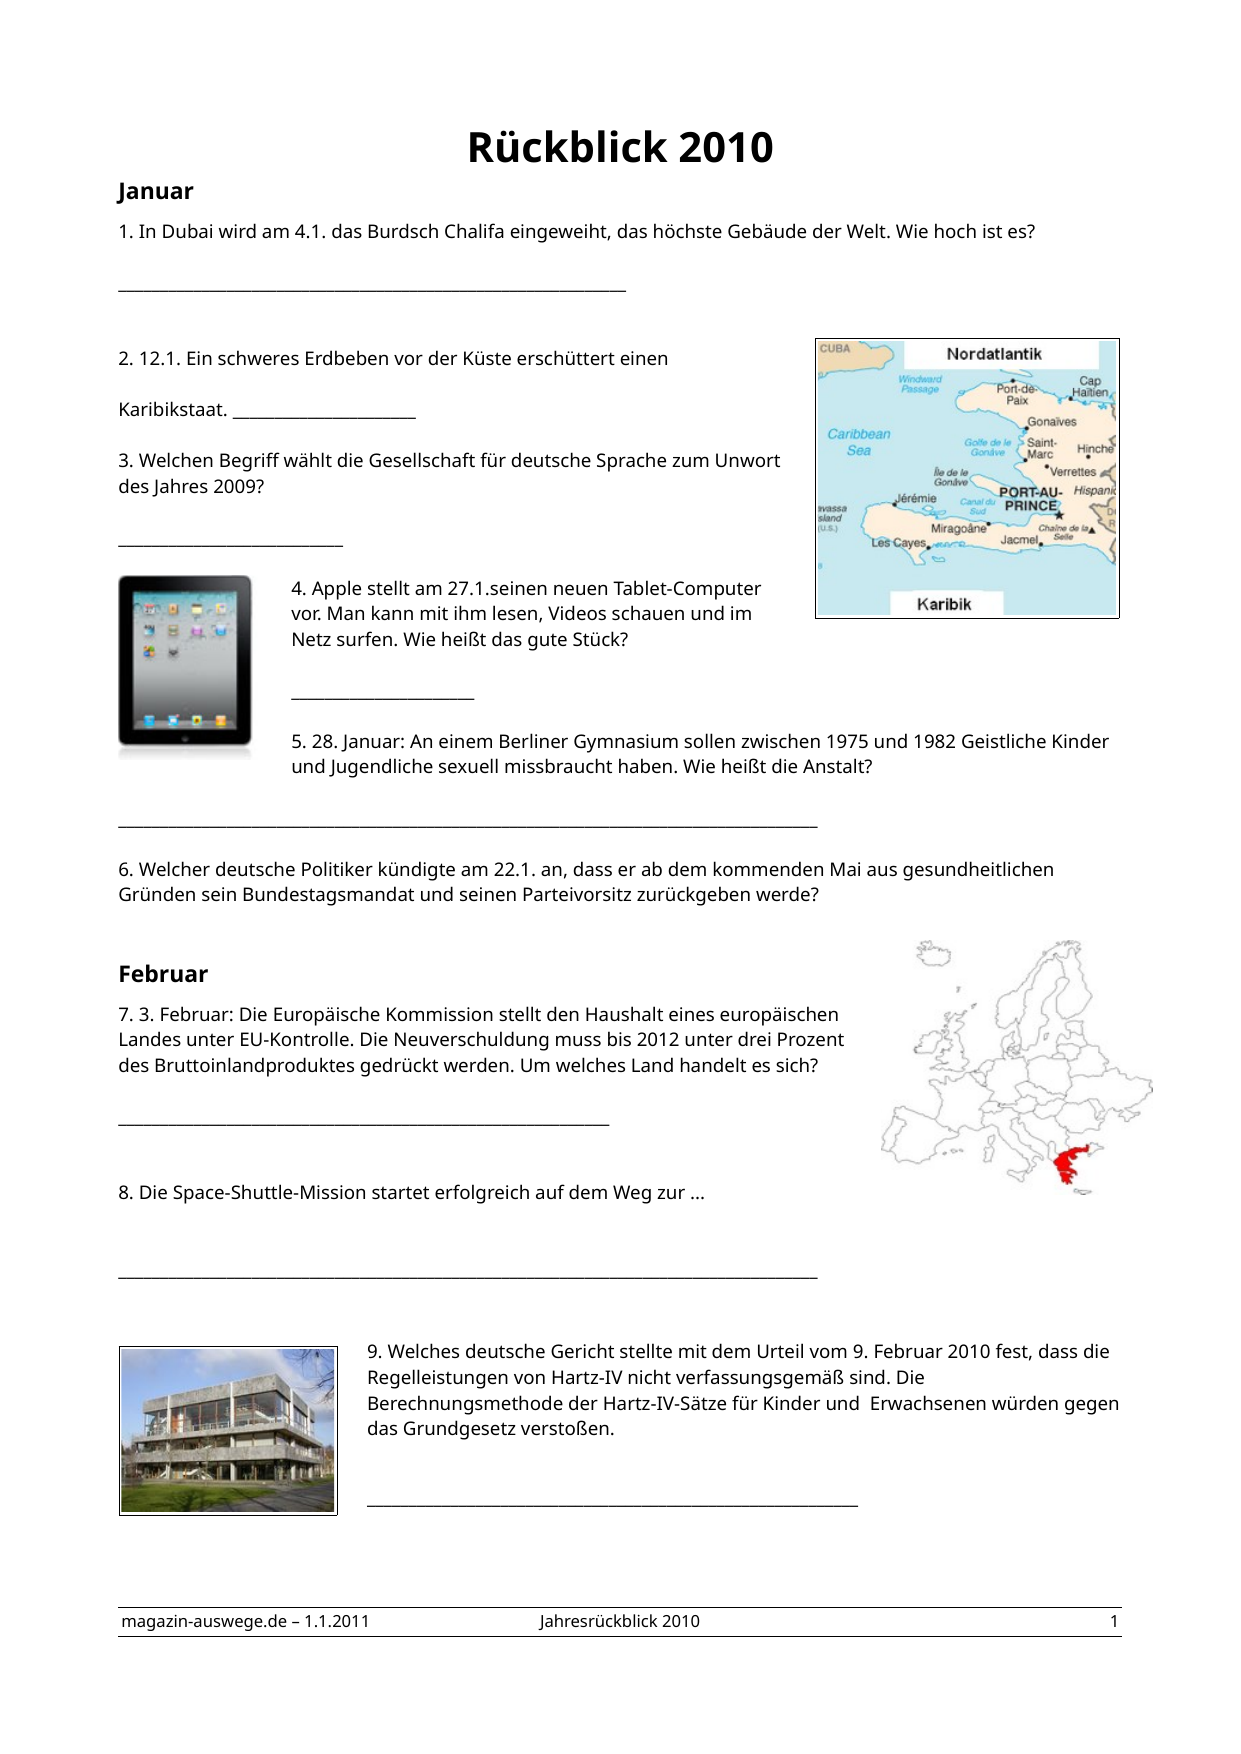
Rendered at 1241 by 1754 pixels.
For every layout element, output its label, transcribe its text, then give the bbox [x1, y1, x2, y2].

text 7. 3. Februar: Die Europäische Kommission stellt den Haushalt eines europäischen Landes unter EU-Kontrolle. Die Neuverschuldung muss bis 2012 unter drei Prozent des Bruttoinlandproduktes gedrückt werden. Um welches Land handelt es sich? ___________________________________________________________ [118, 1001, 881, 1129]
text Februar [118, 958, 881, 989]
text 1. In Dubai wird am 4.1. das Burdsch Chalifa eingeweiht, das höchste Gebäude der Welt. Wie hoch ist es? [118, 218, 1122, 243]
picture [106, 575, 262, 760]
picture [817, 341, 1116, 615]
picture [121, 1349, 335, 1512]
text 6. Welcher deutsche Politiker kündigte am 22.1. an, dass er ab dem kommenden Mai aus gesundheitlichen Gründen sein Bundestagsmandat und seinen Parteivorsitz zurückgeben werde? [118, 856, 1122, 907]
text 4. Apple stellt am 27.1.seinen neuen Tablet-Computer vor. Man kann mit ihm lesen, Videos schauen und im Netz surfen. Wie heißt das gute Stück? ______________________ [262, 575, 1122, 703]
text ___________________________________________________________ [338, 1484, 1122, 1509]
text Januar [118, 175, 1122, 206]
text 8. Die Space-Shuttle-Mission startet erfolgreich auf dem Weg zur ... ____________________________________________________________________________________ [118, 1180, 1122, 1333]
text _____________________________________________________________ [118, 269, 1122, 294]
text 9. Welches deutsche Gericht stellte mit dem Urteil vom 9. Februar 2010 fest, dass die Regelleistungen von Hartz-IV nicht verfassungsgemäß sind. Die Berechnungsmethode der Hartz-IV-Sätze für Kinder und Erwachsenen würden gegen das Grundgesetz verstoßen. [118, 1339, 1122, 1441]
picture [881, 940, 1153, 1195]
text Rückblick 2010 [118, 118, 1122, 175]
text [120, 1347, 337, 1515]
text 3. Welchen Begriff wählt die Gesellschaft für deutsche Sprache zum Unwort des Jahres 2009? ___________________________ [118, 448, 815, 550]
text [118, 1509, 1122, 1561]
text 2. 12.1. Ein schweres Erdbeben vor der Küste erschüttert einen Karibikstaat. ______________________ [118, 346, 815, 422]
text 5. 28. Januar: An einem Berliner Gymnasium sollen zwischen 1975 und 1982 Geistliche Kinder und Jugendliche sexuell missbraucht haben. Wie heißt die Anstalt? ____________________________________________________________________________________ [118, 728, 1122, 830]
